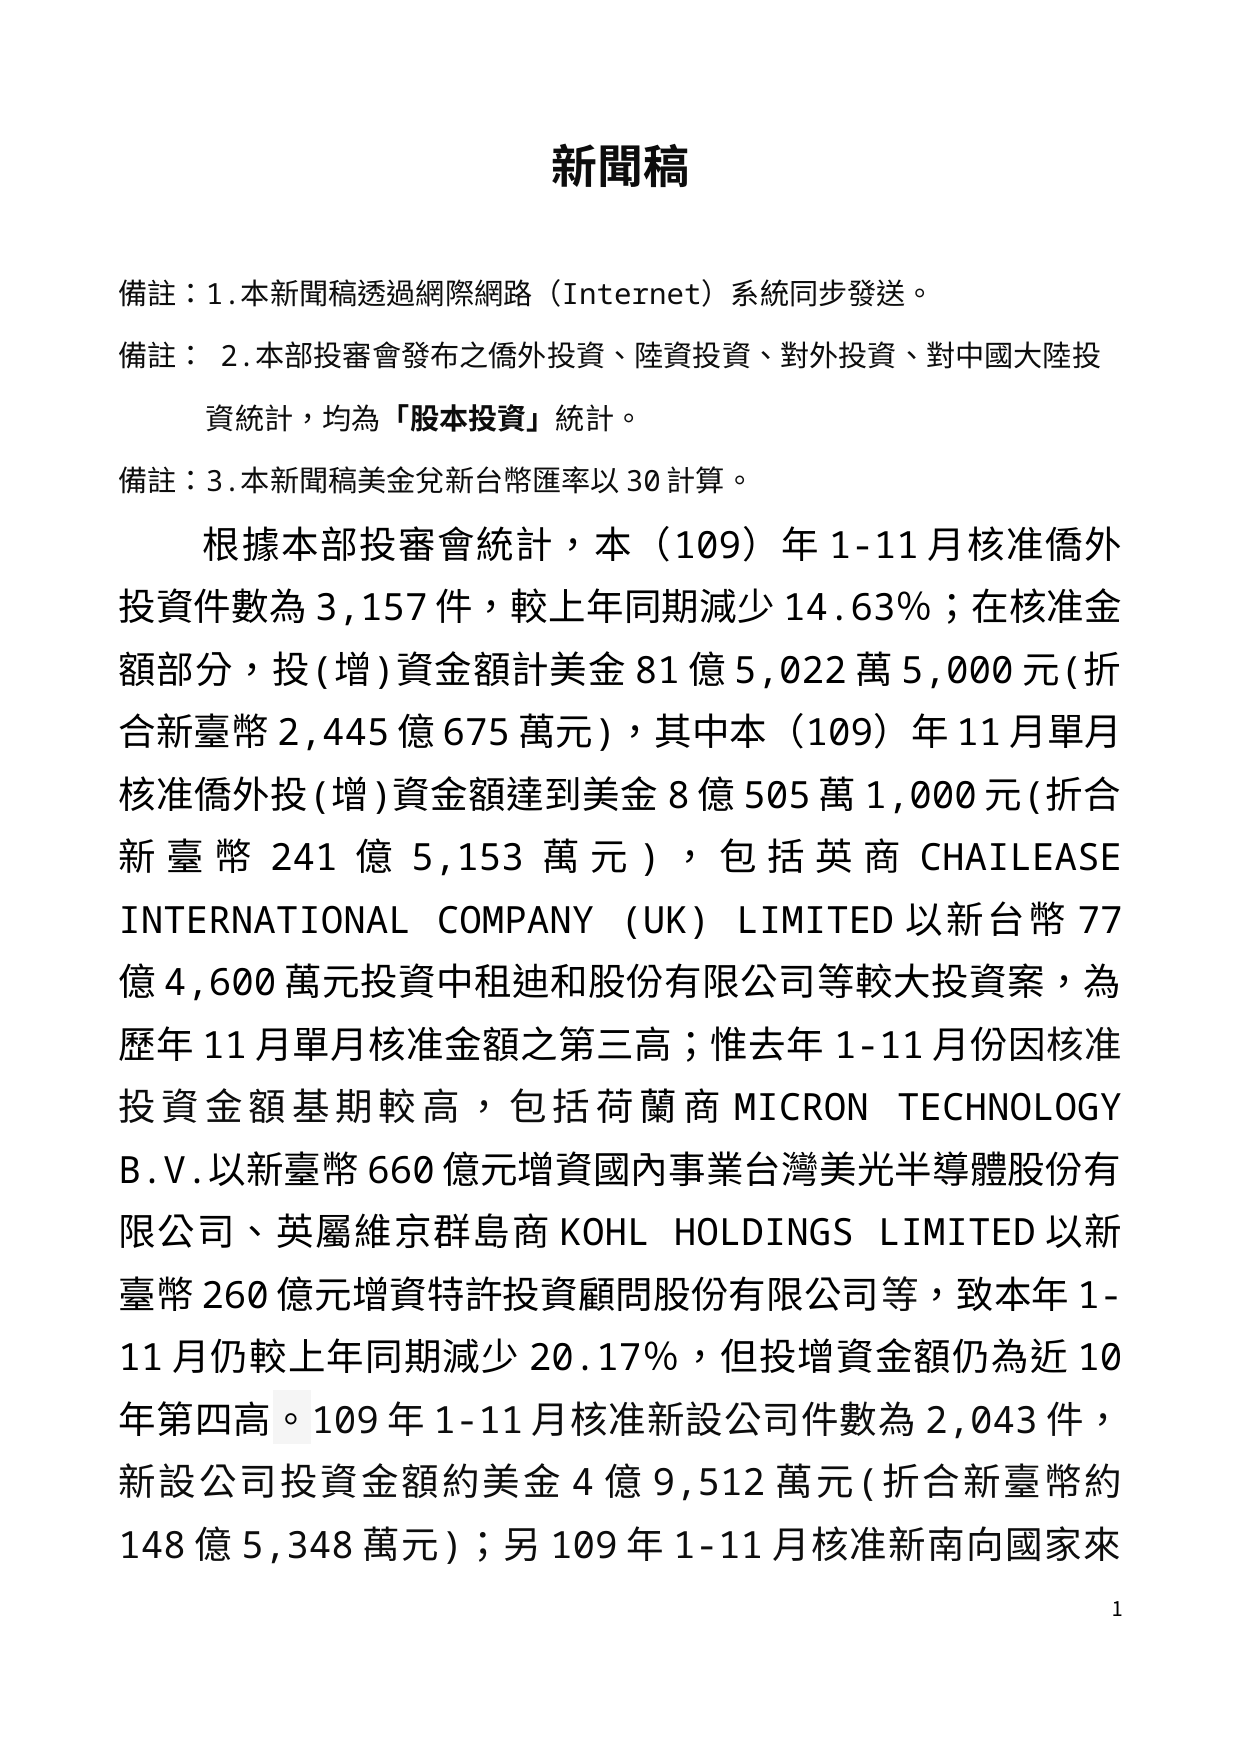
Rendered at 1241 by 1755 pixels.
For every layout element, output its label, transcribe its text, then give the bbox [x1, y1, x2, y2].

text 備註：3.本新聞稿美金兌新台幣匯率以30計算。 [118, 438, 1122, 500]
text 備註：1.本新聞稿透過網際網路（Internet）系統同步發送。 [118, 250, 1122, 313]
text 備註： 2.本部投審會發布之僑外投資、陸資投資、對外投資、對中國大陸投資統計，均為「股本投資」統計。 [118, 313, 1122, 438]
text 根據本部投審會統計，本（109）年1-11月核准僑外投資件數為3,157件，較上年同期減少14.63％；在核准金額部分，投(增)資金額計美金81億5,022萬5,000元(折合新臺幣2,445億675萬元)，其中本（109）年11月單月核准僑外投(增)資金額達到美金8億505萬1,000元(折合新臺幣241億5,153萬元)，包括英商CHAILEASE INTERNATIONAL COMPANY (UK) LIMITED以新台幣77億4,600萬元投資中租迪和股份有限公司等較大投資案，為歷年11月單月核准金額之第三高；惟去年1-11月份因核准投資金額基期較高，包括荷蘭商MICRON TECHNOLOGY B.V.以新臺幣660億元增資國內事業台灣美光半導體股份有限公司、英屬維京群島商KOHL HOLDINGS LIMITED以新臺幣260億元增資特許投資顧問股份有限公司等，致本年1-11月仍較上年同期減少20.17％，但投增資金額仍為近10年第四高。109年1-11月核准新設公司件數為2,043件，新設公司投資金額約美金4億9,512萬元(折合新臺幣約148億5,348萬元)；另109年1-11月核准新南向國家來 [118, 500, 1122, 1563]
text 新聞稿 [118, 90, 1122, 215]
